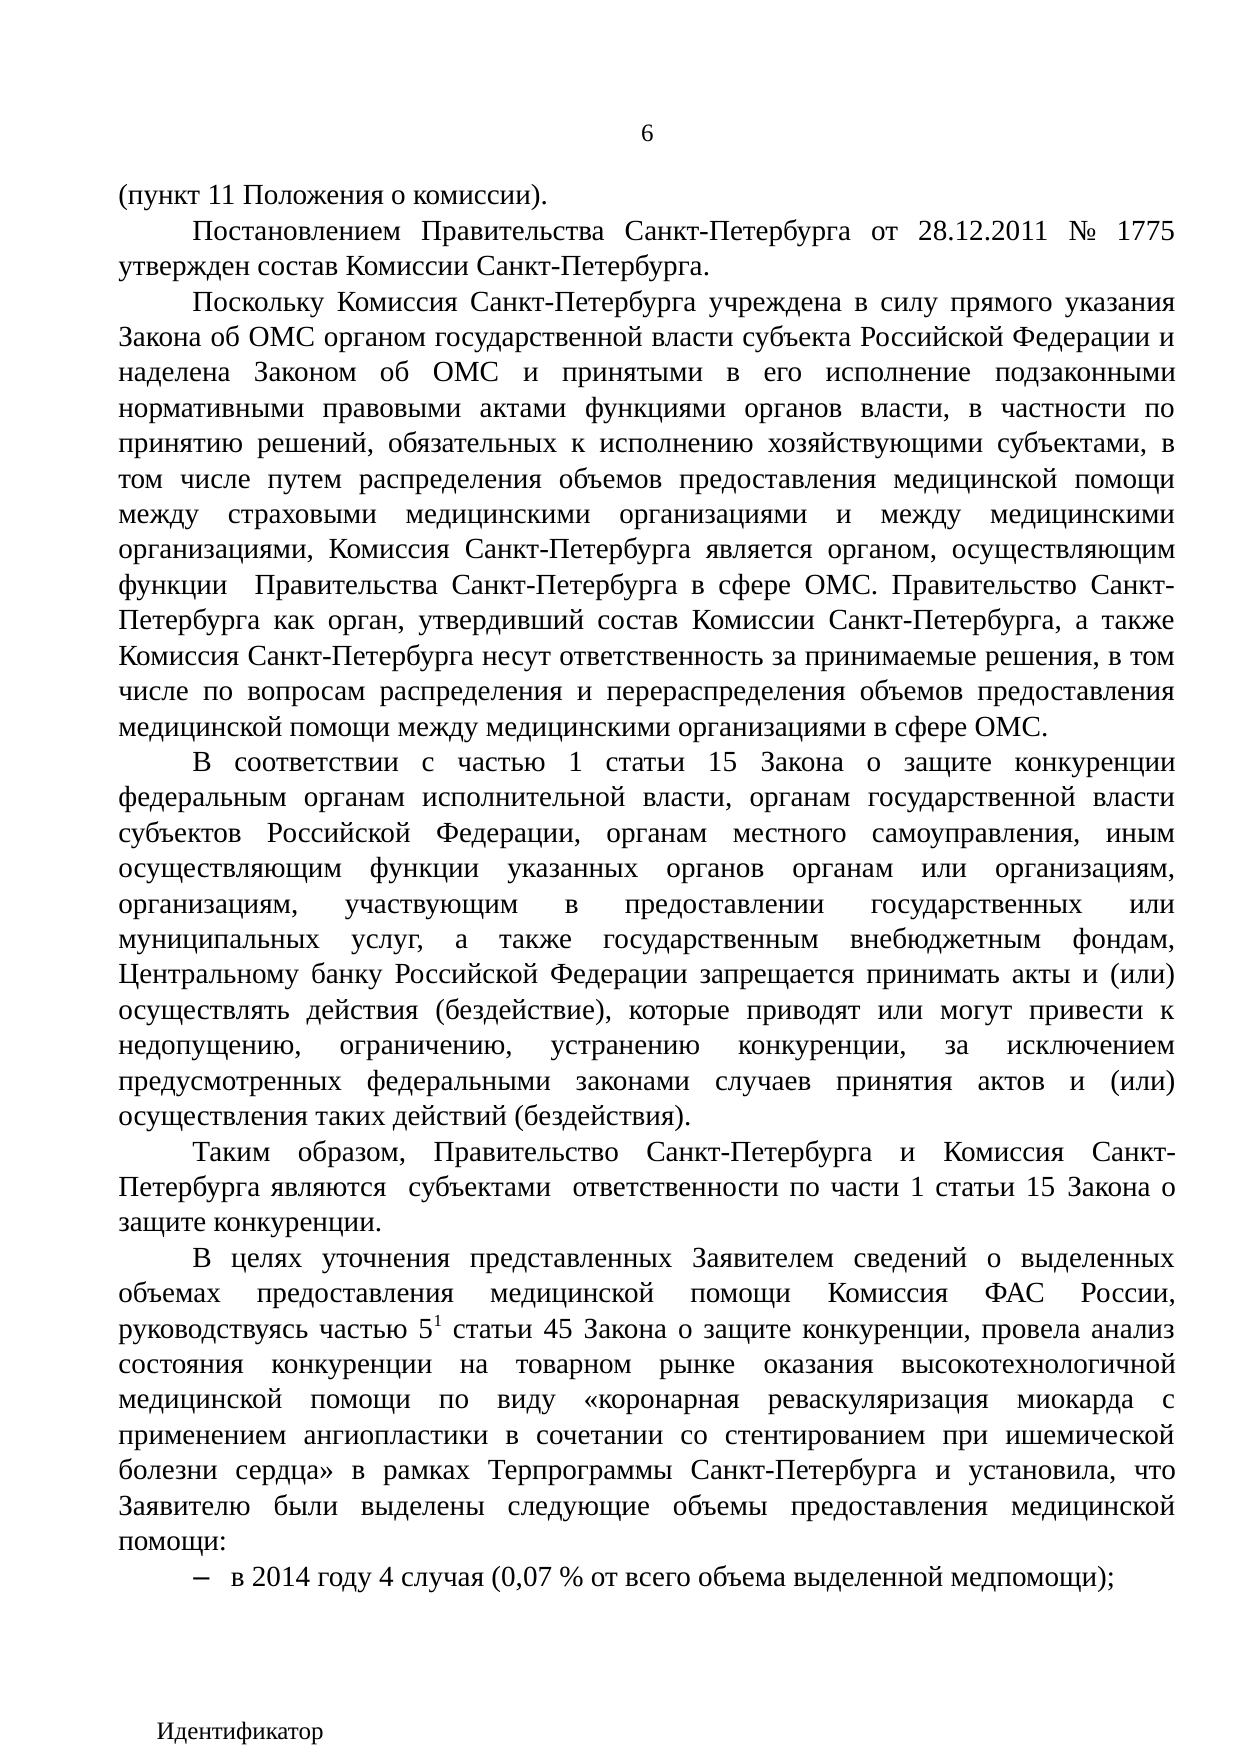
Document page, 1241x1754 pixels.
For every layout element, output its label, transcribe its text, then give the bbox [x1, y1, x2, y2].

list в 2014 году 4 случая (0,07 % от всего объема выделенной медпомощи); [193, 1558, 1176, 1593]
text В соответствии с частью 1 статьи 15 Закона о защите конкуренции федеральным органам исполнительной власти, органам государственной власти субъектов Российской Федерации, органам местного самоуправления, иным осуществляющим функции указанных органов органам или организациям, организациям, участвующим в предоставлении государственных или муниципальных услуг, а также государственным внебюджетным фондам, Центральному банку Российской Федерации запрещается принимать акты и (или) осуществлять действия (бездействие), которые приводят или могут привести к недопущению, ограничению, устранению конкуренции, за исключением предусмотренных федеральными законами случаев принятия актов и (или) осуществления таких действий (бездействия). [118, 743, 1176, 1133]
text Постановлением Правительства Санкт-Петербурга от 28.12.2011 № 1775 утвержден состав Комиссии Санкт-Петербурга. [118, 212, 1176, 283]
text В целях уточнения представленных Заявителем сведений о выделенных объемах предоставления медицинской помощи Комиссия ФАС России, руководствуясь частью 51 статьи 45 Закона о защите конкуренции, провела анализ состояния конкуренции на товарном рынке оказания высокотехнологичной медицинской помощи по виду «коронарная реваскуляризация миокарда с применением ангиопластики в сочетании со стентированием при ишемической болезни сердца» в рамках Терпрограммы Санкт-Петербурга и установила, что Заявителю были выделены следующие объемы предоставления медицинской помощи: [118, 1239, 1176, 1558]
text Поскольку Комиссия Санкт-Петербурга учреждена в силу прямого указания Закона об ОМС органом государственной власти субъекта Российской Федерации и наделена Законом об ОМС и принятыми в его исполнение подзаконными нормативными правовыми актами функциями органов власти, в частности по принятию решений, обязательных к исполнению хозяйствующими субъектами, в том числе путем распределения объемов предоставления медицинской помощи между страховыми медицинскими организациями и между медицинскими организациями, Комиссия Санкт-Петербурга является органом, осуществляющим функции Правительства Санкт-Петербурга в сфере ОМС. Правительство Санкт-Петербурга как орган, утвердивший состав Комиссии Санкт-Петербурга, а также Комиссия Санкт-Петербурга несут ответственность за принимаемые решения, в том числе по вопросам распределения и перераспределения объемов предоставления медицинской помощи между медицинскими организациями в сфере ОМС. [118, 283, 1176, 743]
text Таким образом, Правительство Санкт-Петербурга и Комиссия Санкт-Петербурга являются субъектами ответственности по части 1 статьи 15 Закона о защите конкуренции. [118, 1133, 1176, 1239]
text (пункт 11 Положения о комиссии). [118, 176, 1176, 212]
